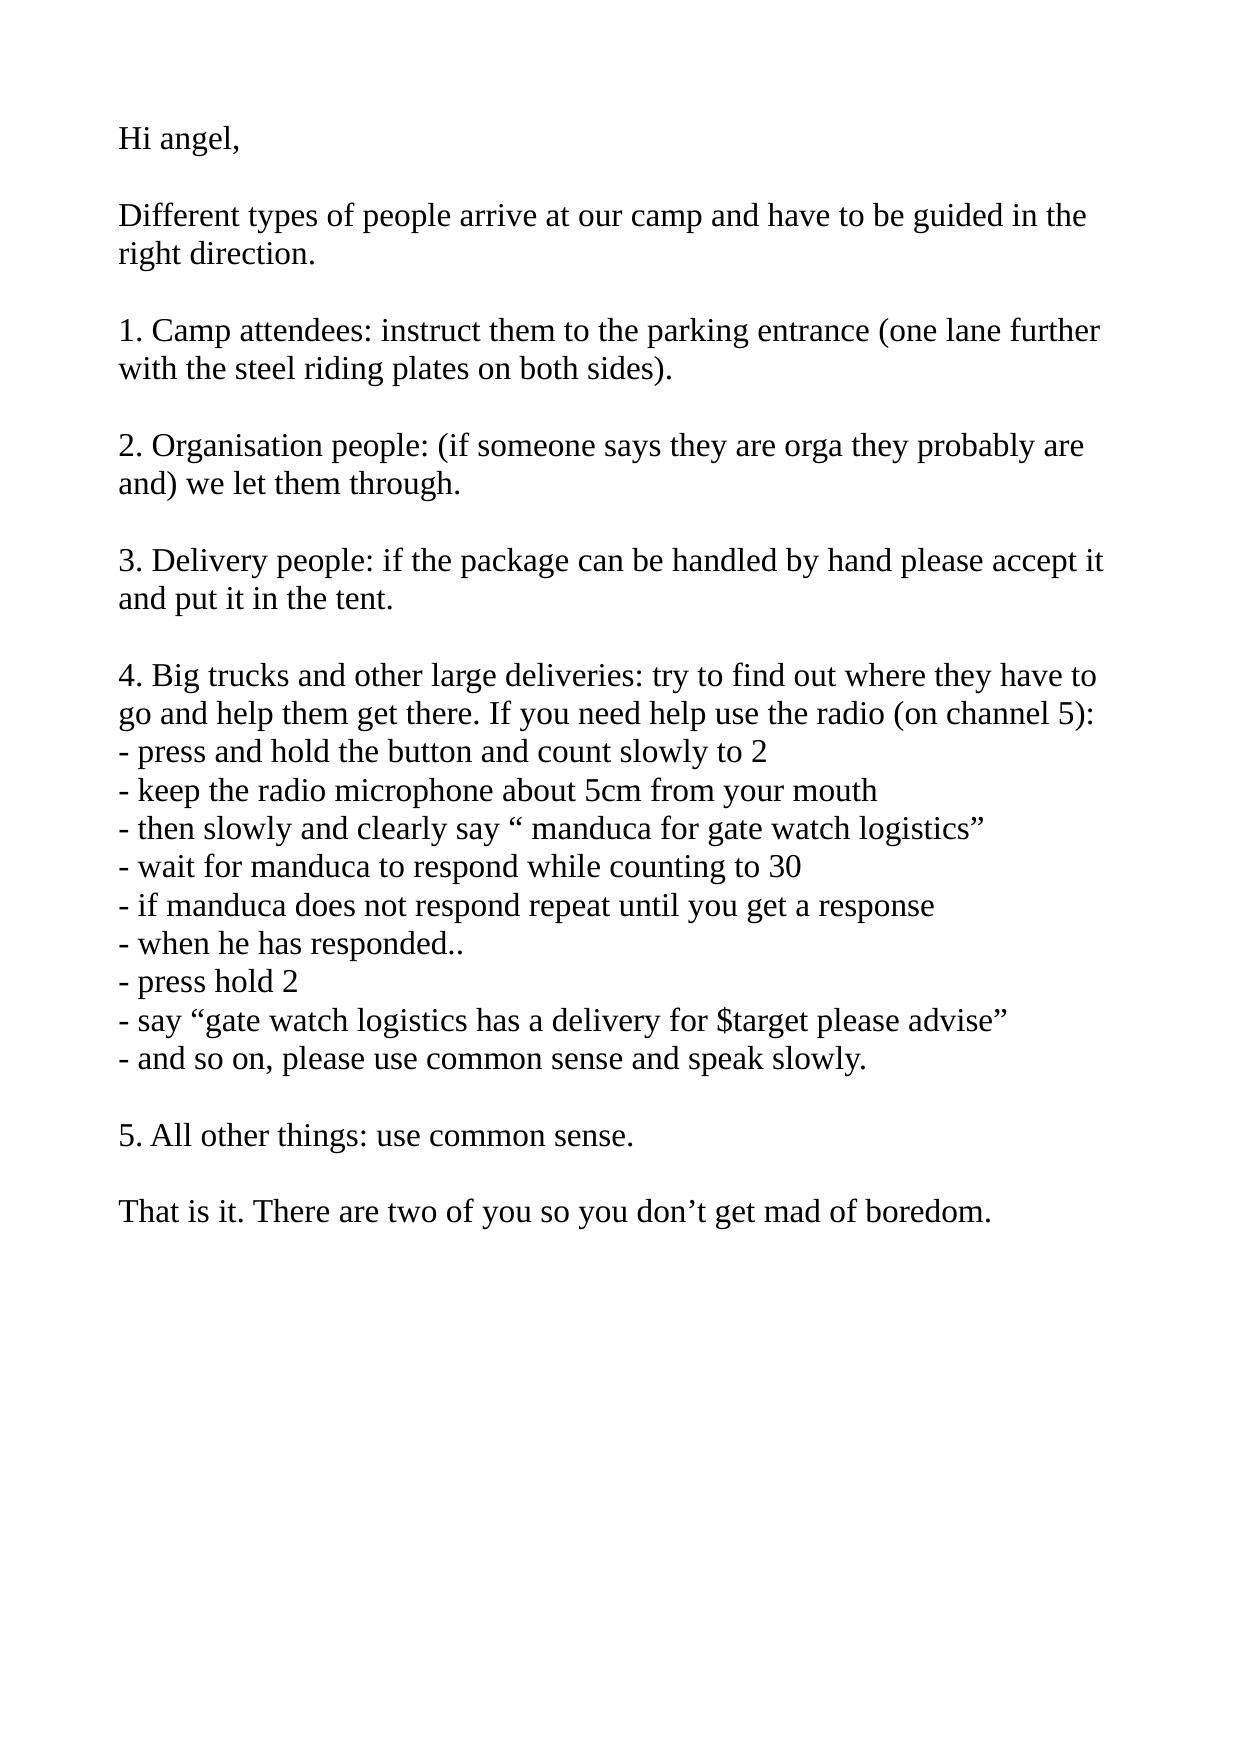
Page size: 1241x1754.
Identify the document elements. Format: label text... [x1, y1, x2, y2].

text - wait for manduca to respond while counting to 30 [118, 846, 1122, 885]
text - keep the radio microphone about 5cm from your mouth [118, 770, 1122, 808]
text - and so on, please use common sense and speak slowly. [118, 1038, 1122, 1076]
text 4. Big trucks and other large deliveries: try to find out where they have to go and help them get there. If you need help use the radio (on channel 5): [118, 655, 1122, 731]
text Different types of people arrive at our camp and have to be guided in the right direction. [118, 195, 1122, 271]
text Hi angel, [118, 118, 1122, 156]
text - press and hold the button and count slowly to 2 [118, 731, 1122, 770]
text 2. Organisation people: (if someone says they are orga they probably are and) we let them through. [118, 425, 1122, 501]
text - press hold 2 [118, 961, 1122, 1000]
text 1. Camp attendees: instruct them to the parking entrance (one lane further with the steel riding plates on both sides). [118, 310, 1122, 386]
text 3. Delivery people: if the package can be handled by hand please accept it and put it in the tent. [118, 540, 1122, 616]
text 5. All other things: use common sense. [118, 1115, 1122, 1153]
text - then slowly and clearly say “ manduca for gate watch logistics” [118, 808, 1122, 846]
text That is it. There are two of you so you don’t get mad of boredom. [118, 1191, 1122, 1230]
text - if manduca does not respond repeat until you get a response [118, 885, 1122, 923]
text - when he has responded.. [118, 923, 1122, 961]
text - say “gate watch logistics has a delivery for $target please advise” [118, 1000, 1122, 1038]
